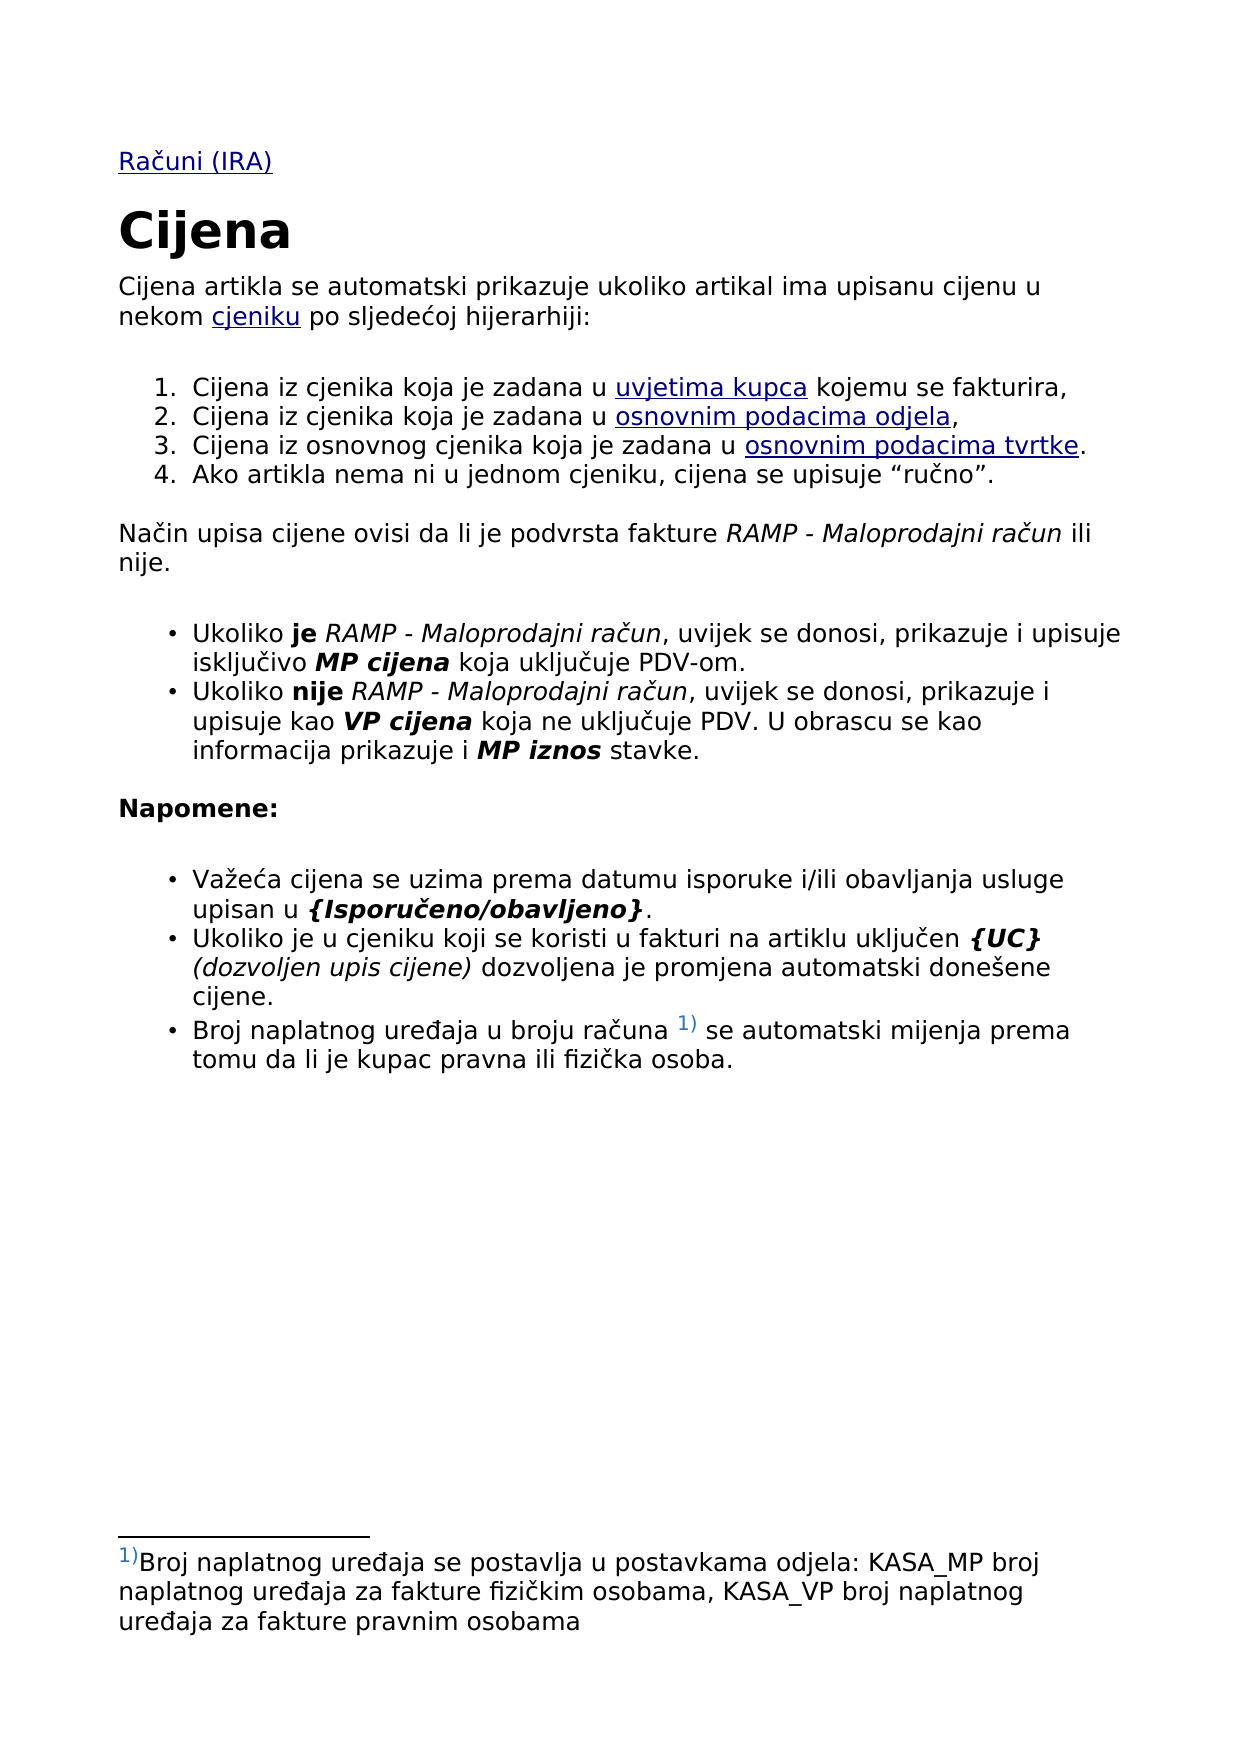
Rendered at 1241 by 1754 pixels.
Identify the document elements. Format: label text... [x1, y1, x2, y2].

text Način upisa cijene ovisi da li je podvrsta fakture RAMP - Maloprodajni račun ili nije. [118, 519, 1122, 577]
list Ukoliko nije RAMP - Maloprodajni račun, uvijek se donosi, prikazuje i upisuje kao VP cijena koja ne uključuje PDV. U obrascu se kao informacija prikazuje i MP iznos stavke. [177, 678, 1122, 765]
list Ako artikla nema ni u jednom cjeniku, cijena se upisuje “ručno”. [177, 460, 1122, 489]
text Cijena artikla se automatski prikazuje ukoliko artikal ima upisanu cijenu u nekom cjeniku po sljedećoj hijerarhiji: [118, 272, 1122, 331]
list Cijena iz osnovnog cjenika koja je zadana u osnovnim podacima tvrtke. [177, 431, 1122, 460]
list Broj naplatnog uređaja se postavlja u postavkama odjela: KASA_MP broj naplatnog uređaja za fakture fizičkim osobama, KASA_VP broj naplatnog uređaja za fakture pravnim osobama [118, 1543, 1122, 1636]
list Cijena iz cjenika koja je zadana u uvjetima kupca kojemu se fakturira, [177, 373, 1122, 402]
list Ukoliko je RAMP - Maloprodajni račun, uvijek se donosi, prikazuje i upisuje isključivo MP cijena koja uključuje PDV-om. [177, 619, 1122, 678]
text Napomene: [118, 794, 1122, 824]
list Važeća cijena se uzima prema datumu isporuke i/ili obavljanja usluge upisan u {Isporučeno/obavljeno}. [177, 866, 1122, 924]
list Računi (IRA) [118, 148, 1122, 177]
list Cijena iz cjenika koja je zadana u osnovnim podacima odjela, [177, 402, 1122, 431]
list Ukoliko je u cjeniku koji se koristi u fakturi na artiklu uključen {UC}(dozvoljen upis cijene) dozvoljena je promjena automatski donešene cijene. [177, 924, 1122, 1012]
subtitle Cijena [118, 202, 1122, 260]
list Broj naplatnog uređaja u broju računa se automatski mijenja prema tomu da li je kupac pravna ili fizička osoba. [177, 1012, 1122, 1075]
